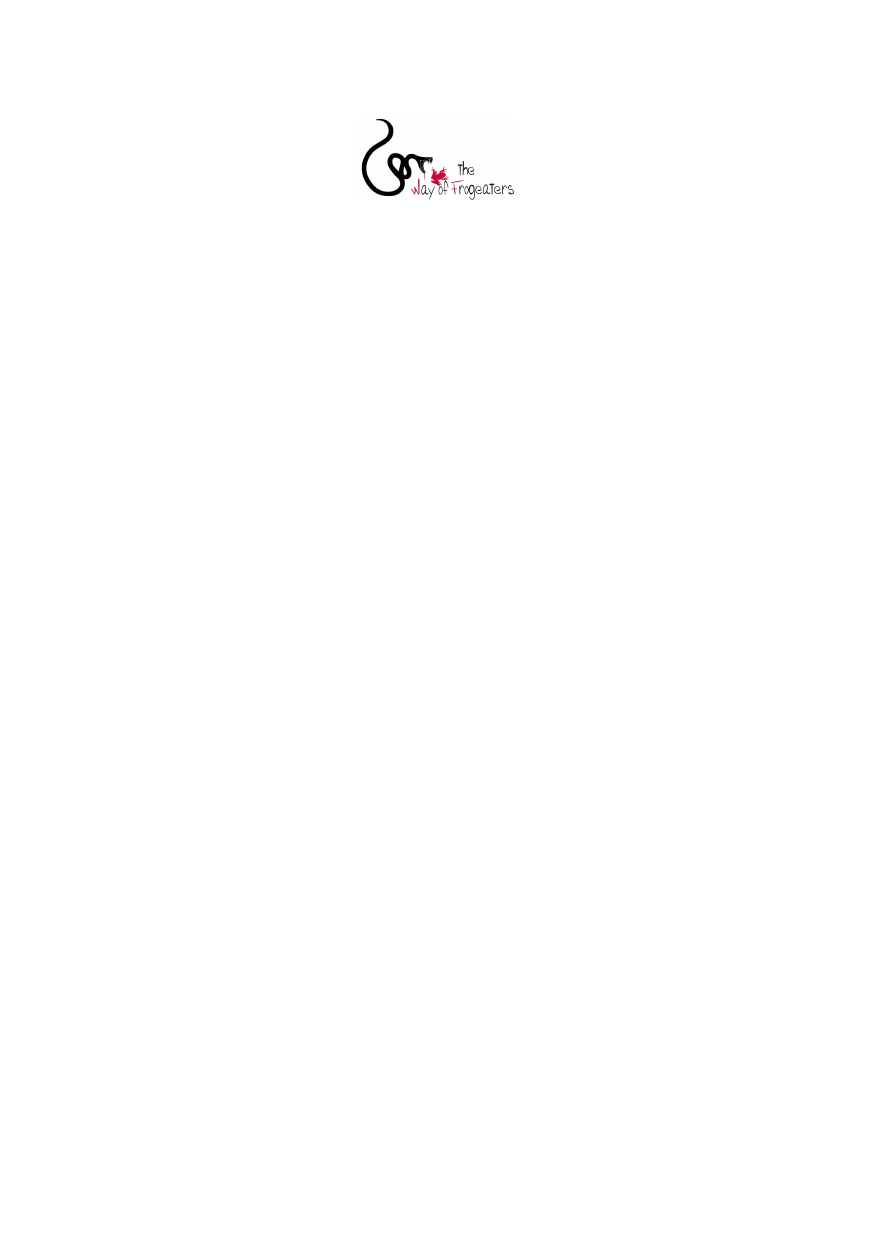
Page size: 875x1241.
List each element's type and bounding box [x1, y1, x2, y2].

picture [357, 118, 517, 200]
